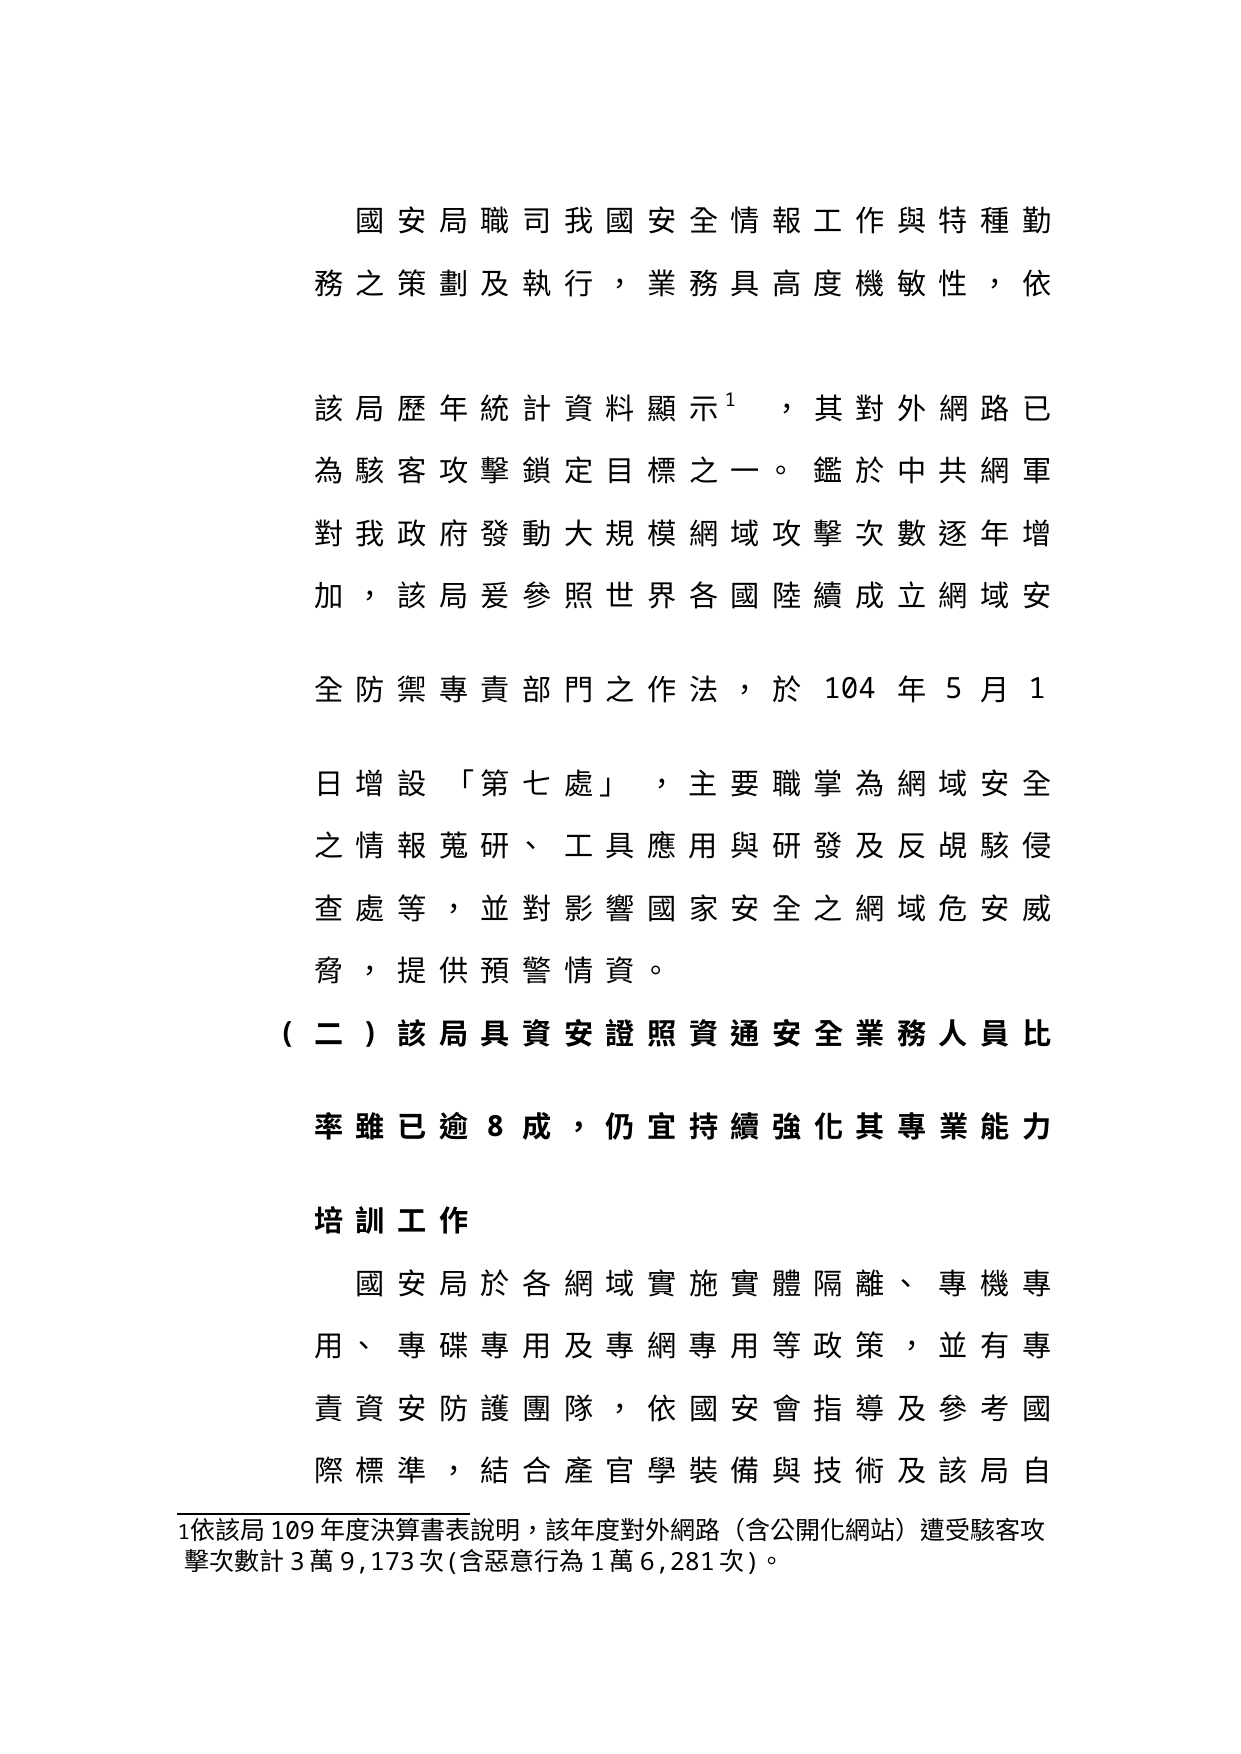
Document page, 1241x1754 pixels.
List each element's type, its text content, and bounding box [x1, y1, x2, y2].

text 依該局109年度決算書表說明，該年度對外網路（含公開化網站）遭受駭客攻擊次數計3萬9,173次(含惡意行為1萬6,281次)。 [177, 1514, 1063, 1577]
text (二)該局具資安證照資通安全業務人員比率雖已逾8成，仍宜持續強化其專業能力培訓工作 [242, 990, 1058, 1240]
text 國安局於各網域實施實體隔離、專機專用、專碟專用及專網專用等政策，並有專責資安防護團隊，依國安會指導及參考國際標準，結合產官學裝備與技術及該局自 [271, 1240, 1058, 1490]
text 國安局職司我國安全情報工作與特種勤務之策劃及執行，業務具高度機敏性，依該局歷年統計資料顯示，其對外網路已為駭客攻擊鎖定目標之一。鑑於中共網軍對我政府發動大規模網域攻擊次數逐年增加，該局爰參照世界各國陸續成立網域安全防禦專責部門之作法，於104年5月1日增設「第七處」，主要職掌為網域安全之情報蒐研、工具應用與研發及反覘駭侵查處等，並對影響國家安全之網域危安威脅，提供預警情資。 [271, 177, 1058, 990]
